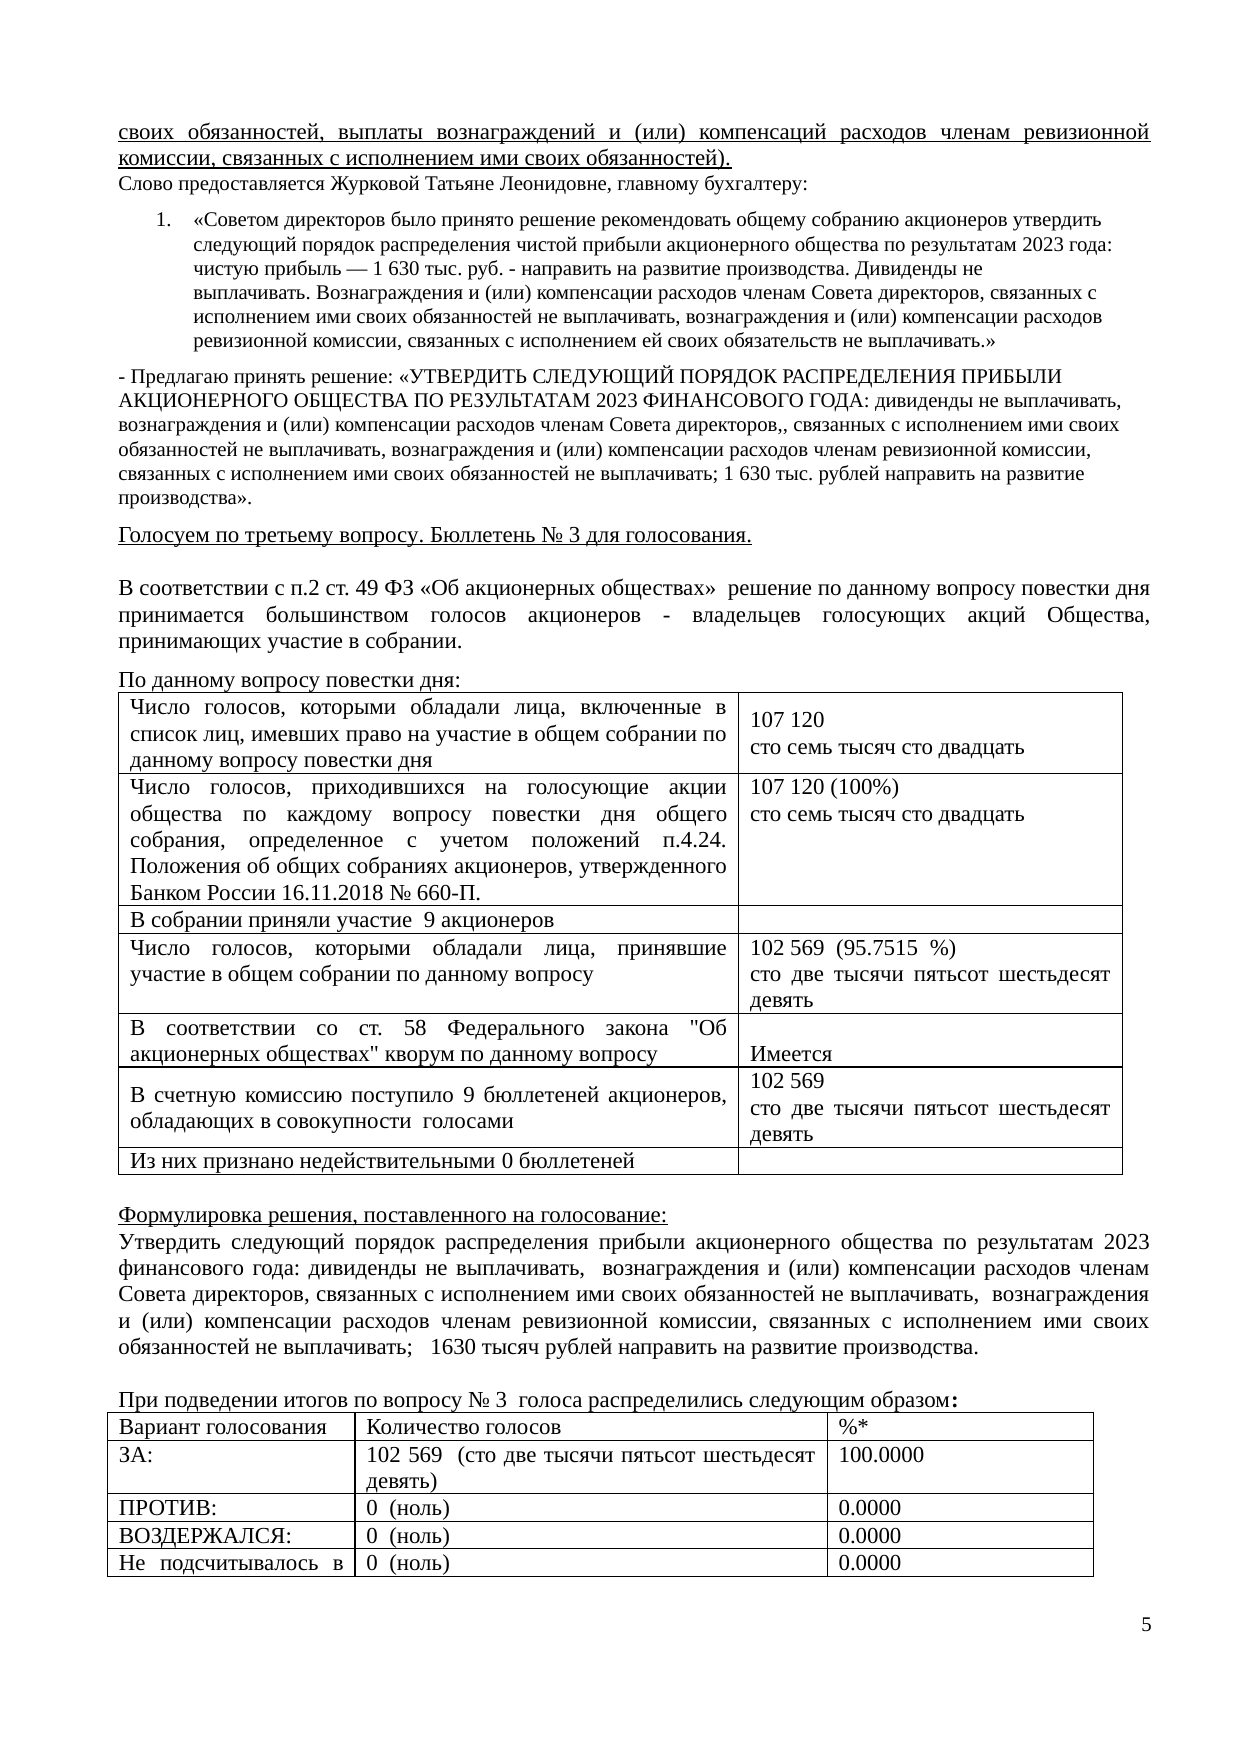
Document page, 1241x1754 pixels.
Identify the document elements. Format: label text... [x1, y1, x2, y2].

table_cell Имеется [739, 1014, 1122, 1066]
table_cell Число голосов, которыми обладали лица, принявшие участие в общем собрании по данному вопросу [119, 934, 738, 1013]
text Формулировка решения, поставленного на голосование: [118, 1201, 1152, 1228]
table_cell Число голосов, приходившихся на голосующие акции общества по каждому вопросу повестки дня общего собрания, определенное с учетом положений п.4.24. Положения об общих собраниях акционеров, утвержденного Банком России 16.11.2018 № 660-П. [119, 774, 738, 905]
table_cell 102 569 (95.7515 %) сто две тысячи пятьсот шестьдесят девять [739, 934, 1122, 1013]
text Голосуем по третьему вопросу. Бюллетень № 3 для голосования. [118, 521, 1152, 547]
table_cell Не подсчитывалось в [108, 1549, 354, 1576]
table_cell ВОЗДЕРЖАЛСЯ: [108, 1522, 354, 1548]
text Слово предоставляется Журковой Татьяне Леонидовне, главному бухгалтеру: [118, 171, 1152, 195]
table_cell 102 569 сто две тысячи пятьсот шестьдесят девять [739, 1068, 1122, 1147]
table_header %* [828, 1413, 1093, 1439]
table_header Вариант голосования [108, 1413, 354, 1439]
table_cell [739, 906, 1122, 933]
list «Советом директоров было принято решение рекомендовать общему собранию акционеров утвердить следующий порядок рас­пределения чистой прибыли акционерного общества по результатам 2023 года: чистую прибыль — 1 630 тыс. руб. - направить на развитие производства. Дивиденды не выплачивать. Вознаграждения и (или) компенсации расходов членам Совета директоров, связанных с исполнением ими своих обязанностей не выплачивать, вознаграждения и (или) компенсации расходов ревизионной комиссии, связанных с исполнением ей своих обязательств не выплачивать.» [156, 207, 1152, 352]
table_header 107 120 сто семь тысяч сто двадцать [739, 693, 1122, 772]
table_cell В счетную комиссию поступило 9 бюллетеней акционеров, обладающих в совокупности голосами [119, 1068, 738, 1147]
text При подведении итогов по вопросу № 3 голоса распределились следующим образом: [118, 1386, 1152, 1412]
table_cell 107 120 (100%) сто семь тысяч сто двадцать [739, 774, 1122, 905]
text По данному вопросу повестки дня: [118, 666, 1152, 692]
table_cell Из них признано недействительными 0 бюллетеней [119, 1148, 738, 1174]
table_header Количество голосов [356, 1413, 827, 1439]
text - Предлагаю принять решение: «УТВЕРДИТЬ СЛЕДУЮЩИЙ ПОРЯДОК РАСПРЕДЕЛЕНИЯ ПРИБЫЛИ АКЦИОНЕРНОГО ОБЩЕСТВА ПО РЕЗУЛЬТАТАМ 2023 ФИНАНСОВОГО ГОДА: дивиденды не выплачивать, вознаграждения и (или) компенсации расходов членам Совета директоров,, связанных с исполнением ими своих обязанностей не выплачивать, вознаграждения и (или) компенсации расходов членам ревизионной комиссии, связанных с исполнением ими своих обязанностей не выплачивать; 1 630 тыс. рублей направить на развитие производства». [118, 364, 1152, 509]
text своих обязанностей, выплаты вознаграждений и (или) компенсаций расходов членам ревизионной комиссии, связанных с исполнением ими своих обязанностей). [118, 118, 1152, 171]
table_cell 0.0000 [828, 1549, 1093, 1576]
text Утвердить следующий порядок распределения прибыли акционерного общества по результатам 2023 финансового года: дивиденды не выплачивать, вознаграждения и (или) компенсации расходов членам Совета директоров, связанных с исполнением ими своих обязанностей не выплачивать, вознаграждения и (или) компенсации расходов членам ревизионной комиссии, связанных с исполнением ими своих обязанностей не выплачивать; 1630 тысяч рублей направить на развитие производства. [118, 1228, 1152, 1359]
table_cell В собрании приняли участие 9 акционеров [119, 906, 738, 933]
table_header Число голосов, которыми обладали лица, включенные в список лиц, имевших право на участие в общем собрании по данному вопросу повестки дня [119, 693, 738, 772]
table_cell 100.0000 [828, 1441, 1093, 1493]
table_cell ПРОТИВ: [108, 1494, 354, 1521]
table_cell [739, 1148, 1122, 1174]
table_cell 0 (ноль) [356, 1494, 827, 1521]
table_cell 102 569 (сто две тысячи пятьсот шестьдесят девять) [356, 1441, 827, 1493]
table_cell 0 (ноль) [356, 1549, 827, 1576]
table_cell 0 (ноль) [356, 1522, 827, 1548]
table_cell В соответствии со ст. 58 Федерального закона "Об акционерных обществах" кворум по данному вопросу [119, 1014, 738, 1066]
table_cell 0.0000 [828, 1494, 1093, 1521]
table_cell ЗА: [108, 1441, 354, 1493]
table_cell 0.0000 [828, 1522, 1093, 1548]
text В соответствии с п.2 ст. 49 ФЗ «Об акционерных обществах» решение по данному вопросу повестки дня принимается большинством голосов акционеров - владельцев голосующих акций Общества, принимающих участие в собрании. [118, 574, 1152, 653]
